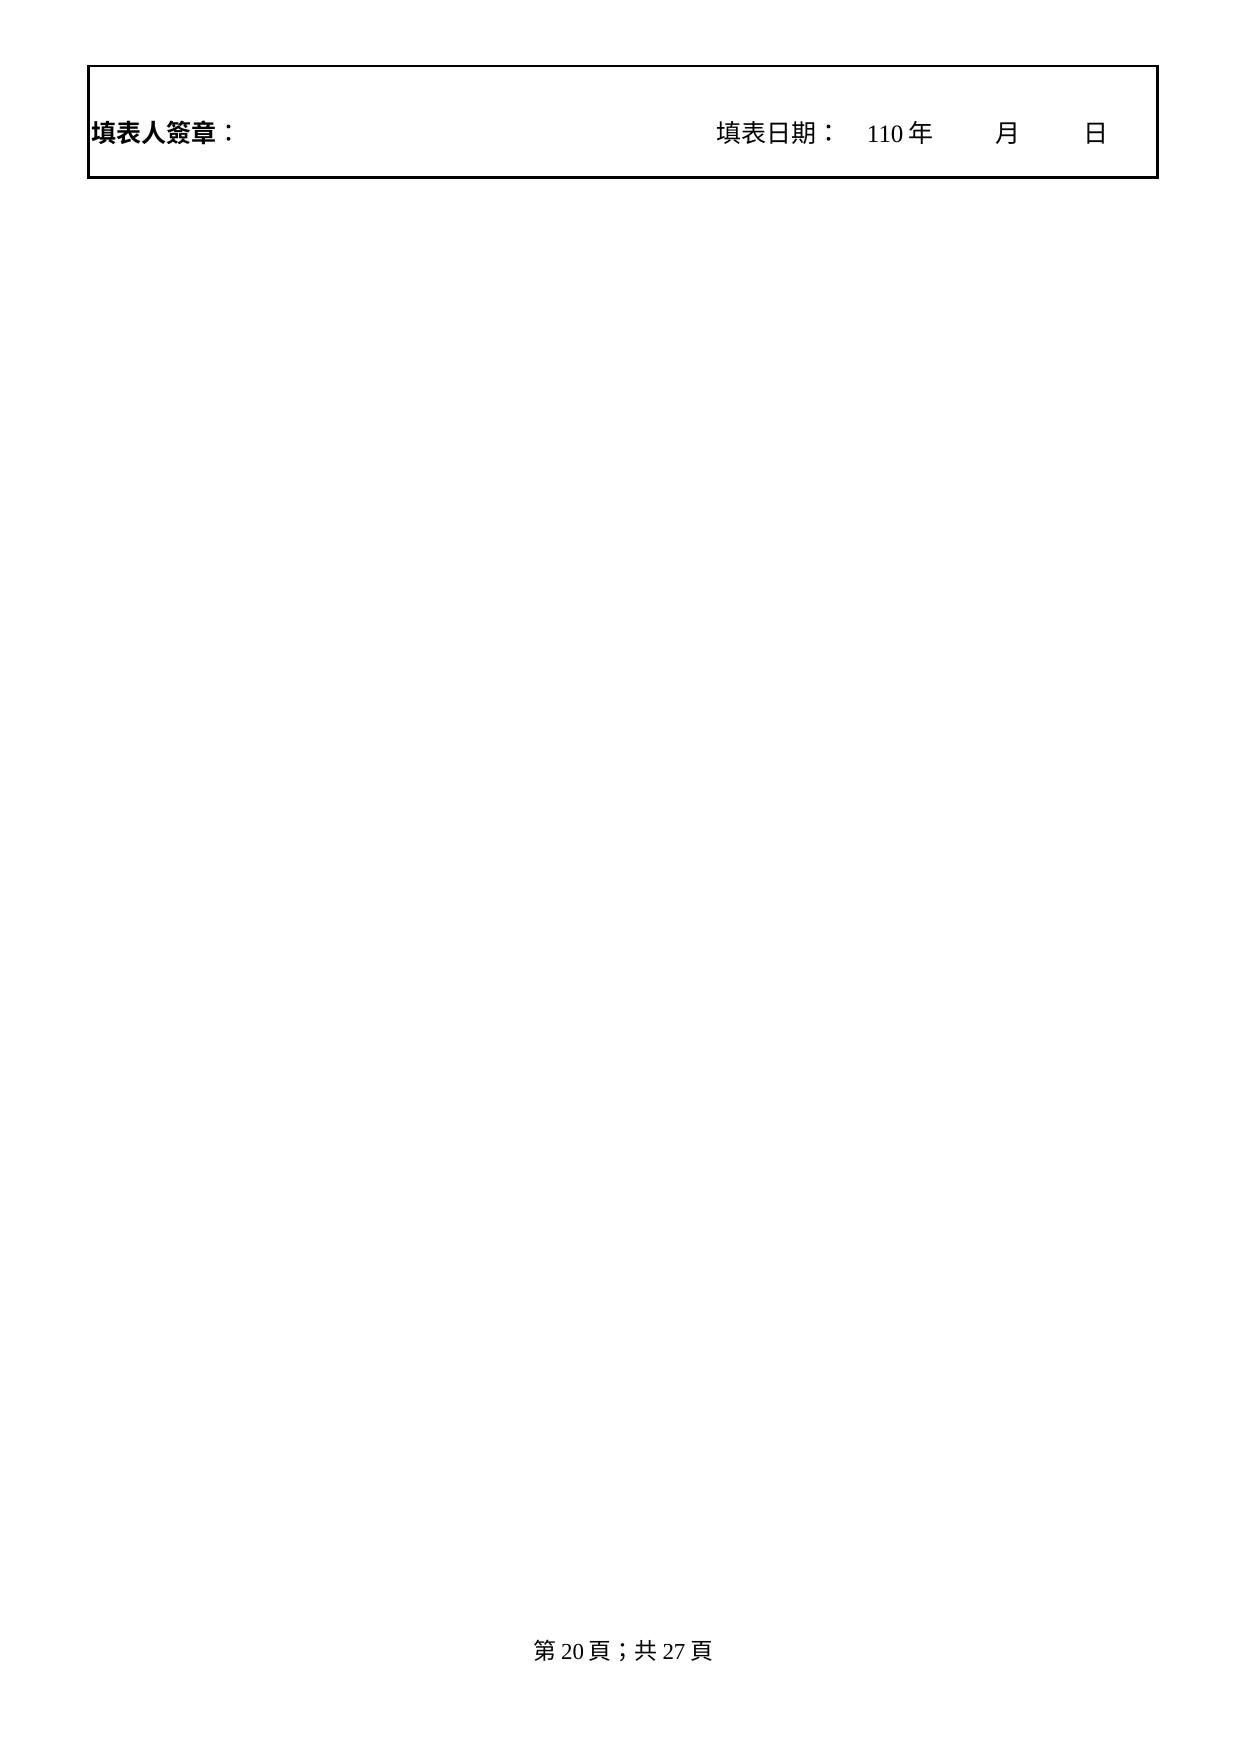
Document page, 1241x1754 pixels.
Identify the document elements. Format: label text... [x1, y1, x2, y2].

table_cell 填表人簽章： 填表日期： 110年 月 日 [90, 67, 1156, 176]
